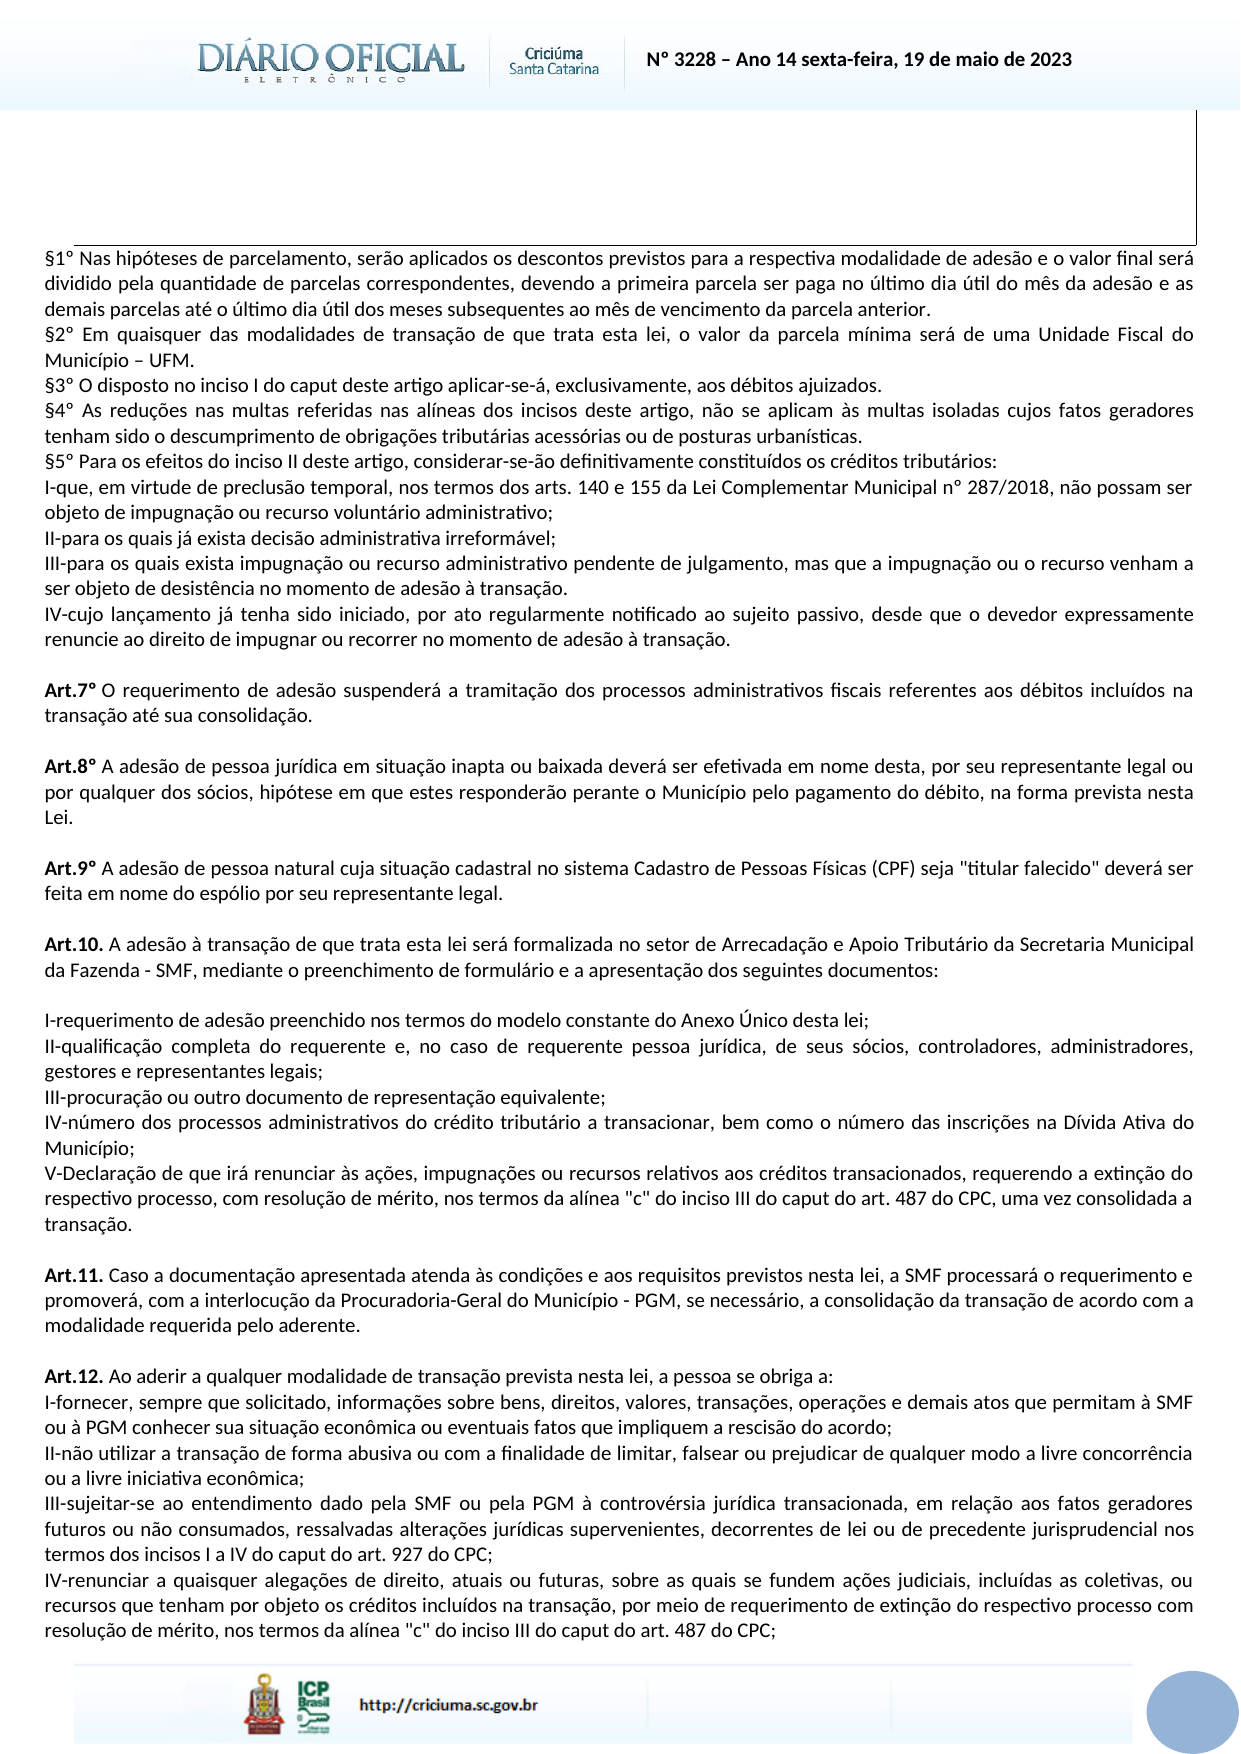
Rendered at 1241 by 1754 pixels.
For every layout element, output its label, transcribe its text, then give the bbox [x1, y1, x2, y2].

text II-não utilizar a transação de forma abusiva ou com a finalidade de limitar, falsear ou prejudicar de qualquer modo a livre concorrência ou a livre iniciativa econômica; [44, 1440, 1196, 1491]
text Art.10. A adesão à transação de que trata esta lei será formalizada no setor de Arrecadação e Apoio Tributário da Secretaria Municipal da Fazenda - SMF, mediante o preenchimento de formulário e a apresentação dos seguintes documentos: [44, 931, 1196, 982]
text II-qualificação completa do requerente e, no caso de requerente pessoa jurídica, de seus sócios, controladores, administradores, gestores e representantes legais; [44, 1033, 1196, 1084]
text I-que, em virtude de preclusão temporal, nos termos dos arts. 140 e 155 da Lei Complementar Municipal nº 287/2018, não possam ser objeto de impugnação ou recurso voluntário administrativo; [44, 474, 1196, 525]
text III-para os quais exista impugnação ou recurso administrativo pendente de julgamento, mas que a impugnação ou o recurso venham a ser objeto de desistência no momento de adesão à transação. [44, 550, 1196, 601]
text Art.9º A adesão de pessoa natural cuja situação cadastral no sistema Cadastro de Pessoas Físicas (CPF) seja "titular falecido" deverá ser feita em nome do espólio por seu representante legal. [44, 855, 1196, 906]
text IV-número dos processos administrativos do crédito tributário a transacionar, bem como o número das inscrições na Dívida Ativa do Município; [44, 1109, 1196, 1160]
text V-Declaração de que irá renunciar às ações, impugnações ou recursos relativos aos créditos transacionados, requerendo a extinção do respectivo processo, com resolução de mérito, nos termos da alínea "c" do inciso III do caput do art. 487 do CPC, uma vez consolidada a transação. [44, 1160, 1196, 1236]
text §1º Nas hipóteses de parcelamento, serão aplicados os descontos previstos para a respectiva modalidade de adesão e o valor final será dividido pela quantidade de parcelas correspondentes, devendo a primeira parcela ser paga no último dia útil do mês da adesão e as demais parcelas até o último dia útil dos meses subsequentes ao mês de vencimento da parcela anterior. [44, 245, 1196, 321]
text §4º As reduções nas multas referidas nas alíneas dos incisos deste artigo, não se aplicam às multas isoladas cujos fatos geradores tenham sido o descumprimento de obrigações tributárias acessórias ou de posturas urbanísticas. [44, 398, 1196, 448]
text IV-renunciar a quaisquer alegações de direito, atuais ou futuras, sobre as quais se fundem ações judiciais, incluídas as coletivas, ou recursos que tenham por objeto os créditos incluídos na transação, por meio de requerimento de extinção do respectivo processo com resolução de mérito, nos termos da alínea "c" do inciso III do caput do art. 487 do CPC; [44, 1567, 1196, 1643]
text Art.8º A adesão de pessoa jurídica em situação inapta ou baixada deverá ser efetivada em nome desta, por seu representante legal ou por qualquer dos sócios, hipótese em que estes responderão perante o Município pelo pagamento do débito, na forma prevista nesta Lei. [44, 753, 1196, 830]
text Art.12. Ao aderir a qualquer modalidade de transação prevista nesta lei, a pessoa se obriga a: [44, 1363, 1196, 1389]
text III-sujeitar-se ao entendimento dado pela SMF ou pela PGM à controvérsia jurídica transacionada, em relação aos fatos geradores futuros ou não consumados, ressalvadas alterações jurídicas supervenientes, decorrentes de lei ou de precedente jurisprudencial nos termos dos incisos I a IV do caput do art. 927 do CPC; [44, 1491, 1196, 1567]
text §3º O disposto no inciso I do caput deste artigo aplicar-se-á, exclusivamente, aos débitos ajuizados. [44, 372, 1196, 398]
text Art.11. Caso a documentação apresentada atenda às condições e aos requisitos previstos nesta lei, a SMF processará o requerimento e promoverá, com a interlocução da Procuradoria-Geral do Município - PGM, se necessário, a consolidação da transação de acordo com a modalidade requerida pelo aderente. [44, 1262, 1196, 1338]
text §2º Em quaisquer das modalidades de transação de que trata esta lei, o valor da parcela mínima será de uma Unidade Fiscal do Município – UFM. [44, 321, 1196, 372]
text §5º Para os efeitos do inciso II deste artigo, considerar-se-ão definitivamente constituídos os créditos tributários: [44, 448, 1196, 474]
text II-para os quais já exista decisão administrativa irreformável; [44, 525, 1196, 550]
text IV-cujo lançamento já tenha sido iniciado, por ato regularmente notificado ao sujeito passivo, desde que o devedor expressamente renuncie ao direito de impugnar ou recorrer no momento de adesão à transação. [44, 601, 1196, 652]
text I-requerimento de adesão preenchido nos termos do modelo constante do Anexo Único desta lei; [44, 1008, 1196, 1033]
text III-procuração ou outro documento de representação equivalente; [44, 1084, 1196, 1109]
text Art.7º O requerimento de adesão suspenderá a tramitação dos processos administrativos fiscais referentes aos débitos incluídos na transação até sua consolidação. [44, 677, 1196, 728]
text I-fornecer, sempre que solicitado, informações sobre bens, direitos, valores, transações, operações e demais atos que permitam à SMF ou à PGM conhecer sua situação econômica ou eventuais fatos que impliquem a rescisão do acordo; [44, 1389, 1196, 1440]
